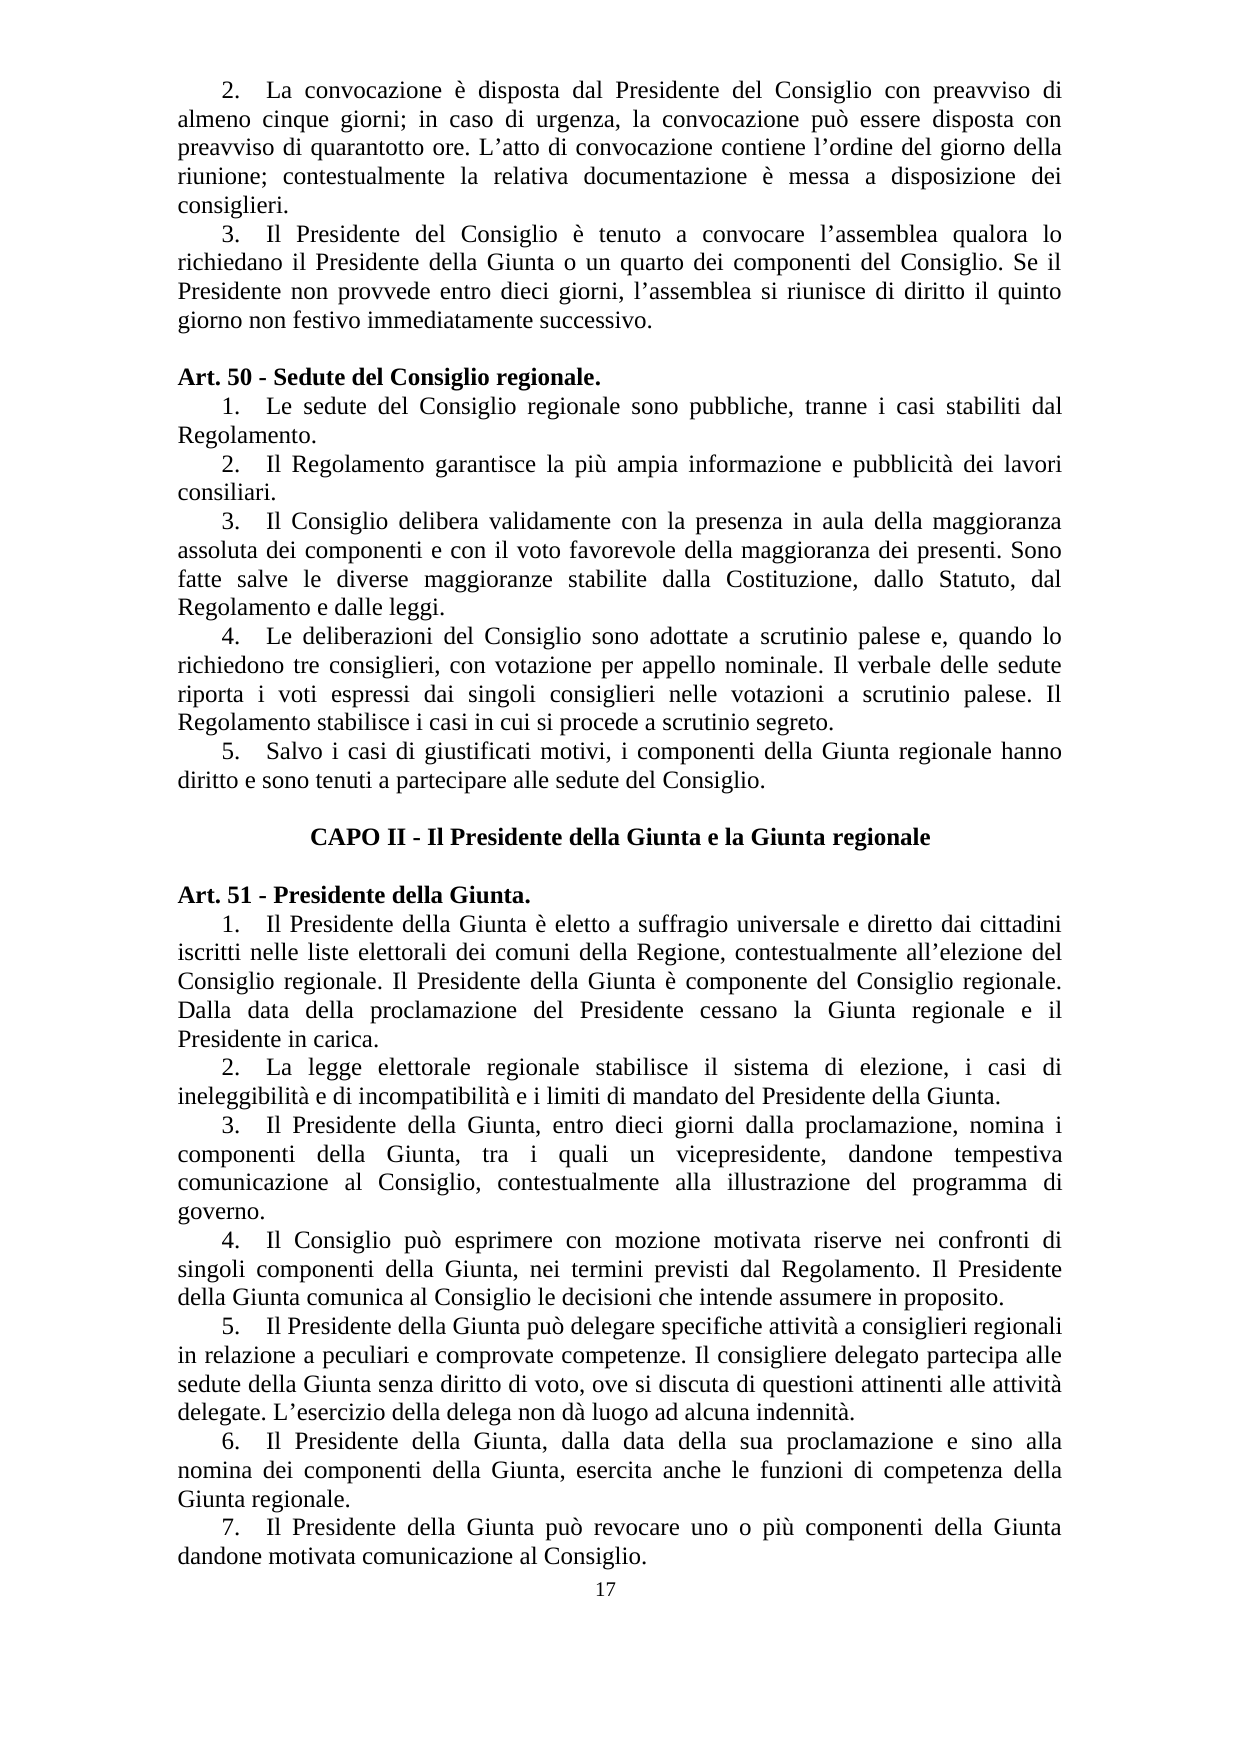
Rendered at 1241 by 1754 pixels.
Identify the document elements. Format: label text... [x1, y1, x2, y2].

text 2. La convocazione è disposta dal Presidente del Consiglio con preavviso di almeno cinque giorni; in caso di urgenza, la convocazione può essere disposta con preavviso di quarantotto ore. L’atto di convocazione contiene l’ordine del giorno della riunione; contestualmente la relativa documentazione è messa a disposizione dei consiglieri. [177, 75, 1063, 219]
text 2. Il Regolamento garantisce la più ampia informazione e pubblicità dei lavori consiliari. [177, 449, 1063, 506]
text 4. Le deliberazioni del Consiglio sono adottate a scrutinio palese e, quando lo richiedono tre consiglieri, con votazione per appello nominale. Il verbale delle sedute riporta i voti espressi dai singoli consiglieri nelle votazioni a scrutinio palese. Il Regolamento stabilisce i casi in cui si procede a scrutinio segreto. [177, 621, 1063, 736]
text 3. Il Presidente della Giunta, entro dieci giorni dalla proclamazione, nomina i componenti della Giunta, tra i quali un vicepresidente, dandone tempestiva comunicazione al Consiglio, contestualmente alla illustrazione del programma di governo. [177, 1110, 1063, 1225]
text 1. Le sedute del Consiglio regionale sono pubbliche, tranne i casi stabiliti dal Regolamento. [177, 391, 1063, 449]
text 5. Salvo i casi di giustificati motivi, i componenti della Giunta regionale hanno diritto e sono tenuti a partecipare alle sedute del Consiglio. [177, 736, 1063, 794]
text 3. Il Presidente del Consiglio è tenuto a convocare l’assemblea qualora lo richiedano il Presidente della Giunta o un quarto dei componenti del Consiglio. Se il Presidente non provvede entro dieci giorni, l’assemblea si riunisce di diritto il quinto giorno non festivo immediatamente successivo. [177, 219, 1063, 334]
text 2. La legge elettorale regionale stabilisce il sistema di elezione, i casi di ineleggibilità e di incompatibilità e i limiti di mandato del Presidente della Giunta. [177, 1052, 1063, 1110]
subtitle CAPO II - Il Presidente della Giunta e la Giunta regionale [177, 822, 1063, 851]
subtitle Art. 51 - Presidente della Giunta. [177, 880, 1063, 909]
text 5. Il Presidente della Giunta può delegare specifiche attività a consiglieri regionali in relazione a peculiari e comprovate competenze. Il consigliere delegato partecipa alle sedute della Giunta senza diritto di voto, ove si discuta di questioni attinenti alle attività delegate. L’esercizio della delega non dà luogo ad alcuna indennità. [177, 1311, 1063, 1426]
text 7. Il Presidente della Giunta può revocare uno o più componenti della Giunta dandone motivata comunicazione al Consiglio. [177, 1512, 1063, 1570]
text 1. Il Presidente della Giunta è eletto a suffragio universale e diretto dai cittadini iscritti nelle liste elettorali dei comuni della Regione, contestualmente all’elezione del Consiglio regionale. Il Presidente della Giunta è componente del Consiglio regionale. Dalla data della proclamazione del Presidente cessano la Giunta regionale e il Presidente in carica. [177, 909, 1063, 1052]
text 6. Il Presidente della Giunta, dalla data della sua proclamazione e sino alla nomina dei componenti della Giunta, esercita anche le funzioni di competenza della Giunta regionale. [177, 1426, 1063, 1512]
subtitle Art. 50 - Sedute del Consiglio regionale. [177, 362, 1063, 391]
text 4. Il Consiglio può esprimere con mozione motivata riserve nei confronti di singoli componenti della Giunta, nei termini previsti dal Regolamento. Il Presidente della Giunta comunica al Consiglio le decisioni che intende assumere in proposito. [177, 1225, 1063, 1311]
text 3. Il Consiglio delibera validamente con la presenza in aula della maggioranza assoluta dei componenti e con il voto favorevole della maggioranza dei presenti. Sono fatte salve le diverse maggioranze stabilite dalla Costituzione, dallo Statuto, dal Regolamento e dalle leggi. [177, 506, 1063, 621]
